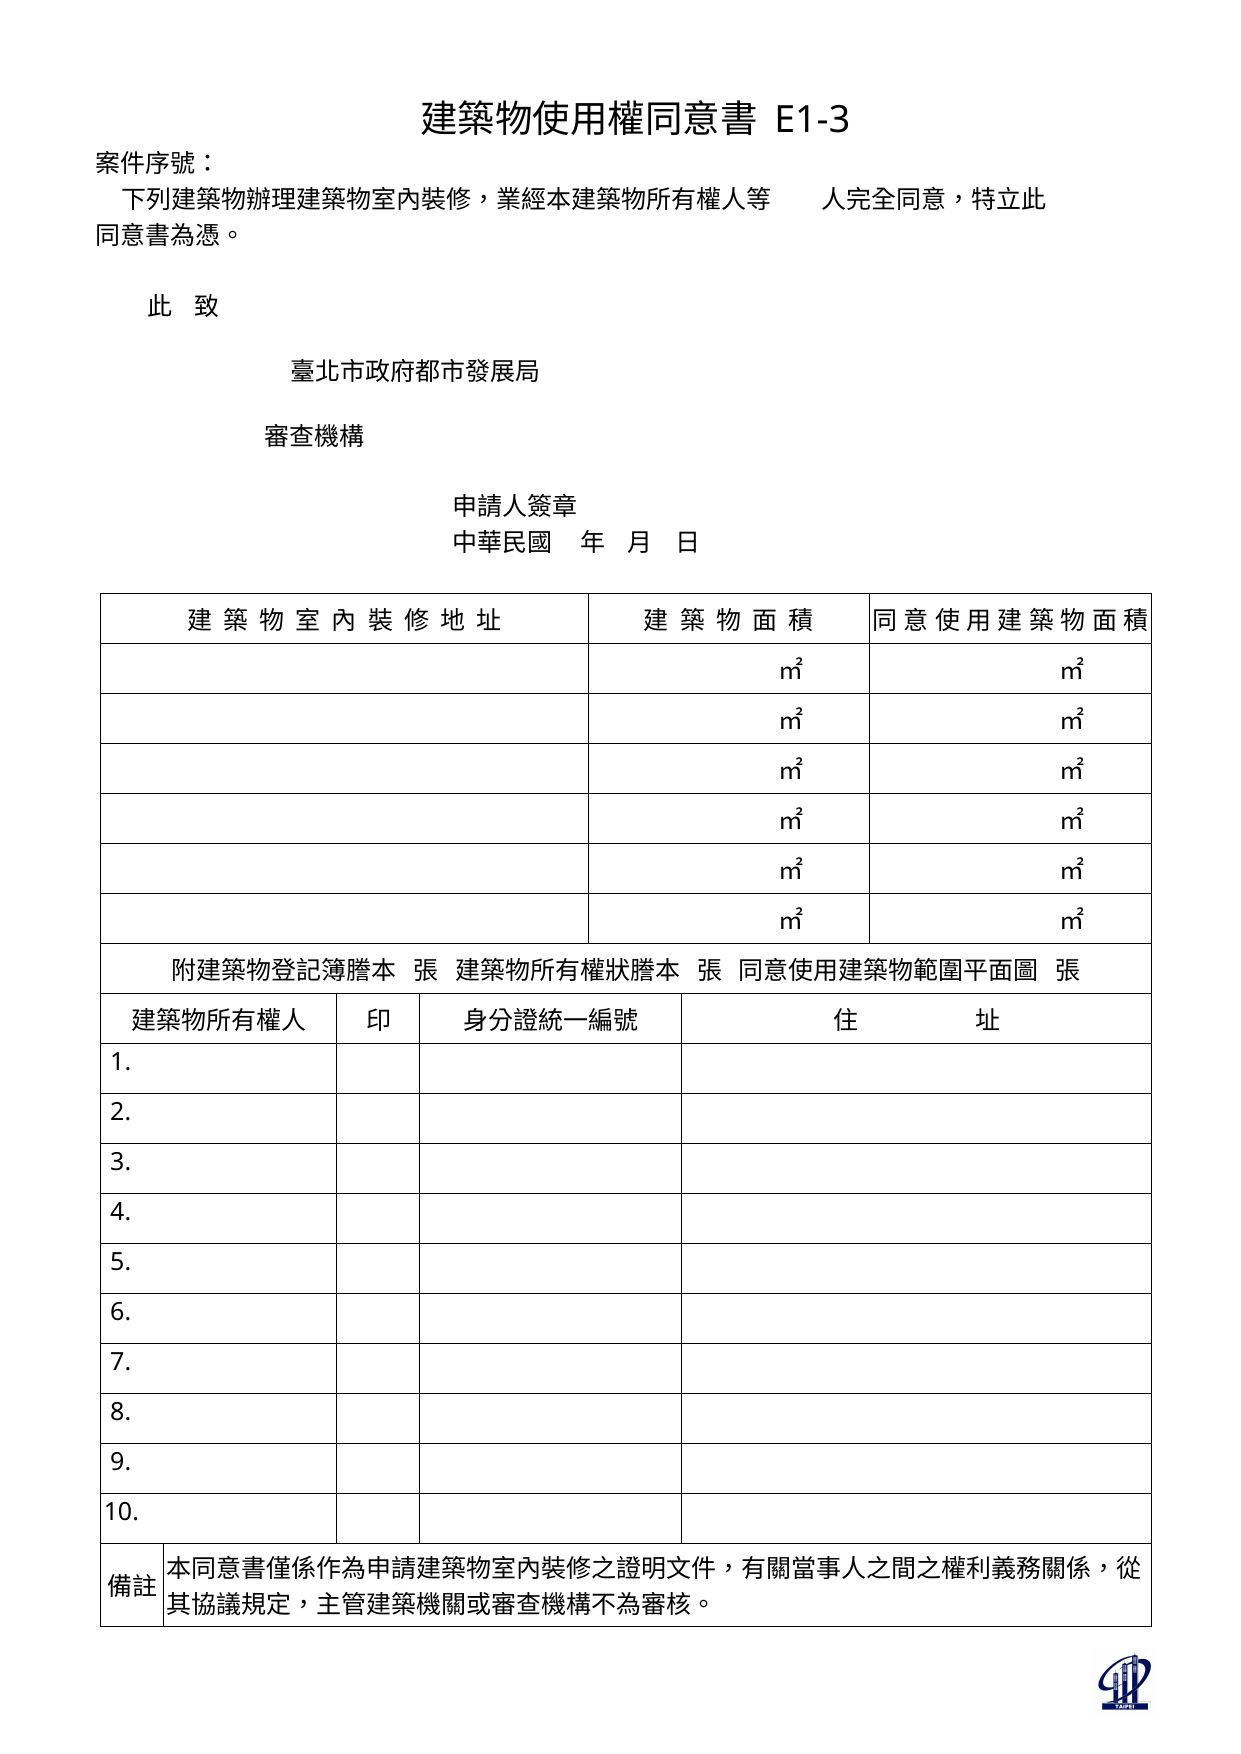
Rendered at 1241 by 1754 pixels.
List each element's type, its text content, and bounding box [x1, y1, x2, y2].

table_cell [682, 1344, 1151, 1393]
table_cell [420, 1344, 681, 1393]
table_cell 身分證統一編號 [420, 994, 681, 1043]
table_cell 2. [101, 1094, 336, 1143]
table_cell [420, 1144, 681, 1193]
table_cell [101, 894, 588, 943]
table_cell [337, 1344, 419, 1393]
text 審查機構 [89, 416, 1181, 452]
table_cell 附建築物登記簿謄本 張 建築物所有權狀謄本 張 同意使用建築物範圍平面圖 張 [101, 944, 1151, 993]
table_cell [420, 1294, 681, 1343]
table_cell [101, 694, 588, 743]
table_cell ㎡ [870, 694, 1151, 743]
table_cell [337, 1044, 419, 1093]
table_cell [682, 1394, 1151, 1443]
table_cell ㎡ [589, 844, 869, 893]
table_cell [420, 1244, 681, 1293]
table_cell 住 址 [682, 994, 1151, 1043]
table_cell 7. [101, 1344, 336, 1393]
text 申請人簽章 [89, 486, 1181, 522]
table_cell ㎡ [589, 794, 869, 843]
table_cell ㎡ [870, 894, 1151, 943]
table_header 建 築 物 面 積 [589, 594, 869, 643]
table_cell [337, 1144, 419, 1193]
table_cell 3. [101, 1144, 336, 1193]
table_cell ㎡ [870, 844, 1151, 893]
table_cell [337, 1444, 419, 1493]
table_cell [682, 1244, 1151, 1293]
table_cell [420, 1094, 681, 1143]
table_cell ㎡ [589, 694, 869, 743]
table_cell [420, 1494, 681, 1543]
table_cell [682, 1294, 1151, 1343]
table_cell ㎡ [870, 744, 1151, 793]
table_cell [101, 644, 588, 693]
table_cell ㎡ [870, 644, 1151, 693]
table_cell [337, 1244, 419, 1293]
table_cell 建築物所有權人 [101, 994, 336, 1043]
table_cell [682, 1144, 1151, 1193]
text 中華民國 年 月 日 [89, 522, 1181, 559]
text 臺北市政府都市發展局 [89, 351, 1181, 387]
table_cell ㎡ [589, 894, 869, 943]
table_cell [337, 1194, 419, 1243]
table_cell 10. [101, 1494, 336, 1543]
picture [1090, 1648, 1158, 1717]
table_cell [682, 1444, 1151, 1493]
table_header 建 築 物 室 內 裝 修 地 址 [101, 594, 588, 643]
table_cell 5. [101, 1244, 336, 1293]
table_cell ㎡ [589, 644, 869, 693]
table_cell 備註 [101, 1544, 163, 1626]
table_cell [337, 1394, 419, 1443]
table_cell [337, 1294, 419, 1343]
table_cell [682, 1094, 1151, 1143]
table_cell [101, 744, 588, 793]
table_cell [420, 1444, 681, 1493]
table_cell 6. [101, 1294, 336, 1343]
table_cell 9. [101, 1444, 336, 1493]
table_cell [682, 1194, 1151, 1243]
table_cell [420, 1194, 681, 1243]
table_cell [101, 844, 588, 893]
text 案件序號： [89, 143, 1181, 179]
table_cell ㎡ [589, 744, 869, 793]
text 同意書為憑。 [89, 216, 1181, 252]
table_cell [420, 1394, 681, 1443]
table_cell 8. [101, 1394, 336, 1443]
table_cell 4. [101, 1194, 336, 1243]
table_cell 本同意書僅係作為申請建築物室內裝修之證明文件，有關當事人之間之權利義務關係，從其協議規定，主管建築機關或審查機構不為審核。 [164, 1544, 1151, 1626]
table_cell [337, 1494, 419, 1543]
table_cell 1. [101, 1044, 336, 1093]
text 此 致 [89, 286, 1181, 322]
text 下列建築物辦理建築物室內裝修，業經本建築物所有權人等 人完全同意，特立此 [89, 179, 1181, 216]
table_cell [420, 1044, 681, 1093]
table_cell 印 [337, 994, 419, 1043]
table_cell ㎡ [870, 794, 1151, 843]
table_cell [682, 1494, 1151, 1543]
table_cell [682, 1044, 1151, 1093]
table_cell [101, 794, 588, 843]
table_cell [337, 1094, 419, 1143]
table_header 同意使用建築物面積 [870, 594, 1151, 643]
text 建築物使用權同意書 E1-3 [89, 89, 1181, 143]
